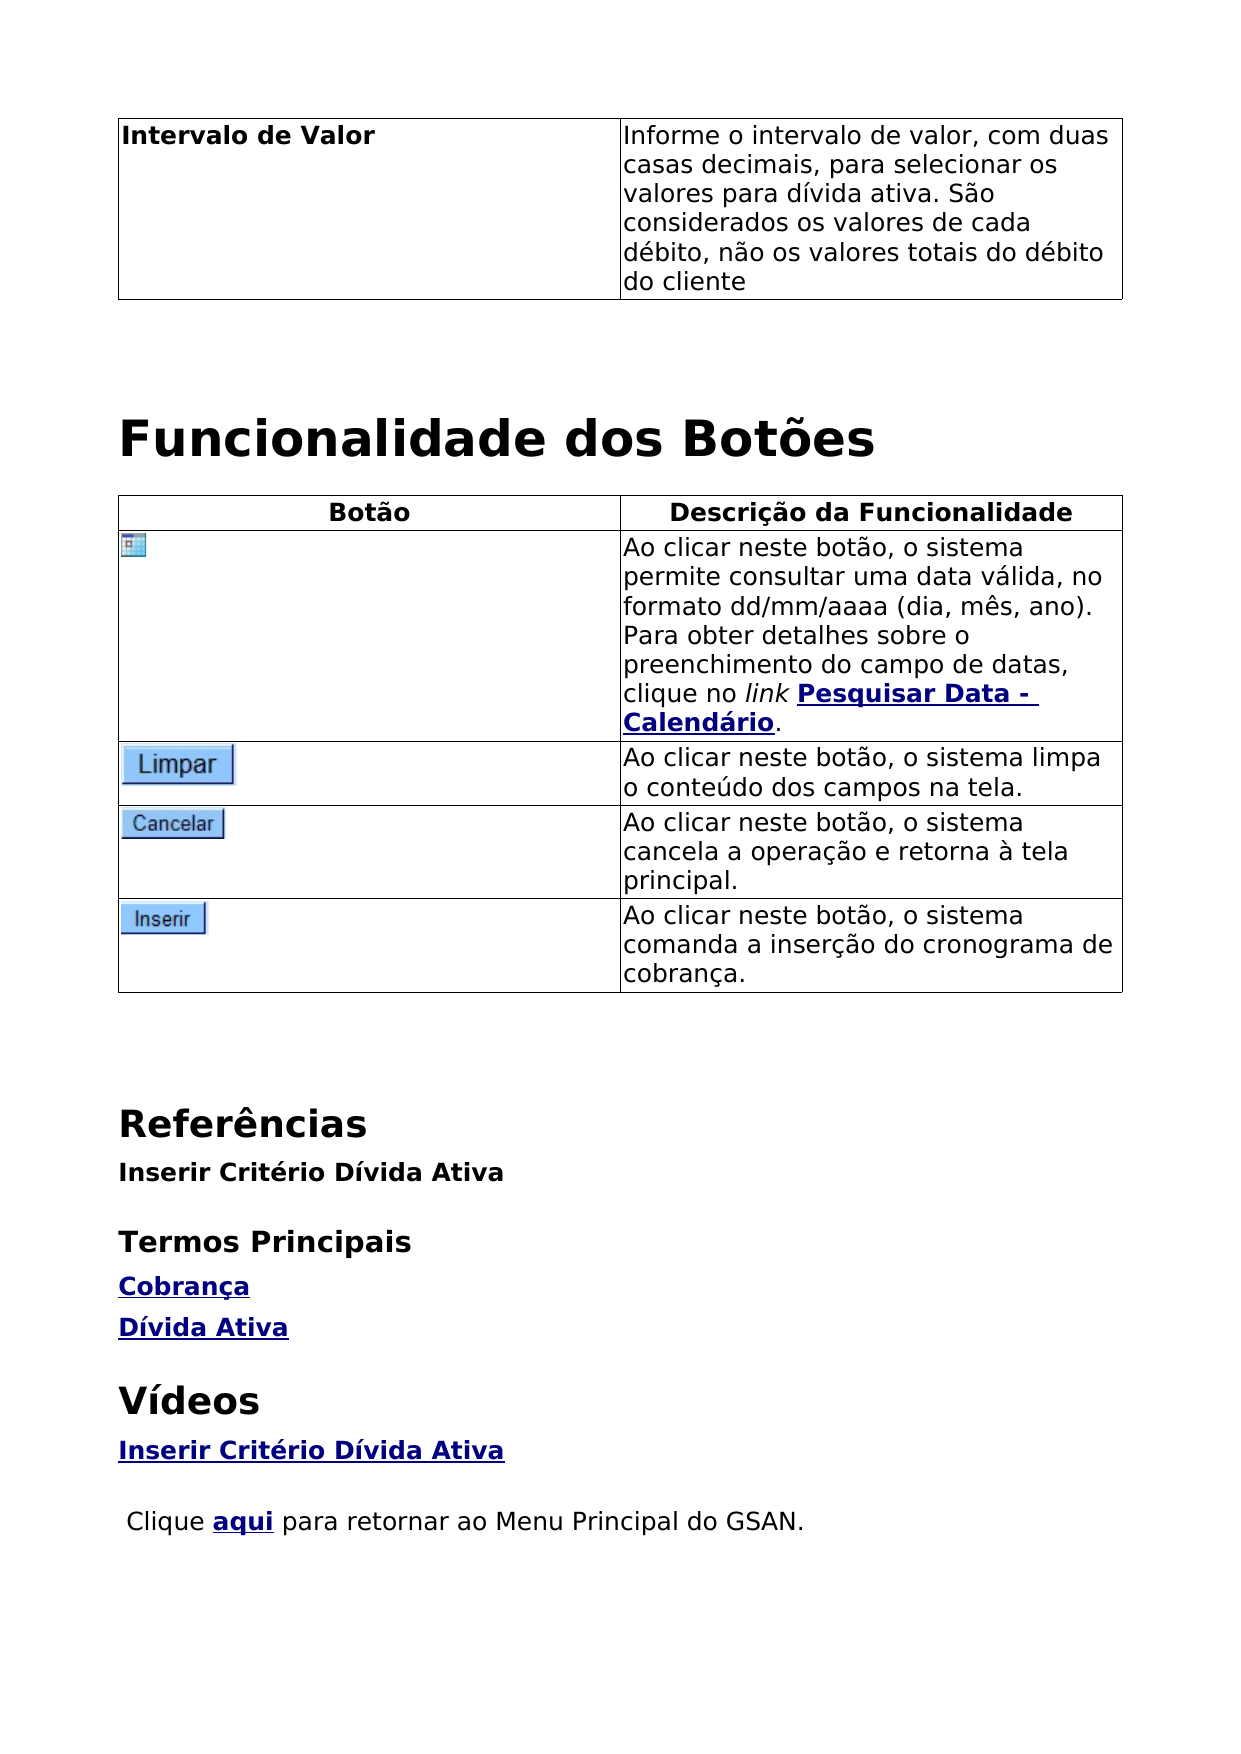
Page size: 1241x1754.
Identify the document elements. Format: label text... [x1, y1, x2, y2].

table_cell Ao clicar neste botão, o sistema limpa o conteúdo dos campos na tela. [621, 742, 1122, 805]
picture [121, 533, 147, 557]
table_cell Informe o intervalo de valor, com duas casas decimais, para selecionar os valores para dívida ativa. São considerados os valores de cada débito, não os valores totais do débito do cliente [621, 119, 1122, 299]
subtitle Termos Principais [118, 1225, 1122, 1259]
table_header Descrição da Funcionalidade [621, 496, 1122, 530]
table_cell Intervalo de Valor [119, 119, 620, 299]
table_cell Ao clicar neste botão, o sistema cancela a operação e retorna à tela principal. [621, 806, 1122, 898]
table_cell Ao clicar neste botão, o sistema permite consultar uma data válida, no formato dd/mm/aaaa (dia, mês, ano). Para obter detalhes sobre o preenchimento do campo de datas, clique no link Pesquisar Data - Calendário. [621, 531, 1122, 741]
subtitle Funcionalidade dos Botões [118, 410, 1122, 468]
picture [121, 743, 237, 786]
table_cell [119, 531, 620, 741]
picture [121, 901, 209, 936]
table_cell [119, 742, 620, 805]
table_cell [119, 806, 620, 898]
table_header Botão [119, 496, 620, 530]
text Clique aqui para retornar ao Menu Principal do GSAN. [118, 1478, 1122, 1536]
table_cell Ao clicar neste botão, o sistema comanda a inserção do cronograma de cobrança. [621, 899, 1122, 992]
picture [121, 807, 226, 839]
text Inserir Critério Dívida Ativa [118, 1158, 1122, 1188]
text Inserir Critério Dívida Ativa [118, 1436, 1122, 1465]
table_cell [119, 899, 620, 992]
subtitle Vídeos [118, 1380, 1122, 1424]
text Dívida Ativa [118, 1313, 1122, 1342]
text Cobrança [118, 1272, 1122, 1301]
subtitle Referências [118, 1102, 1122, 1146]
